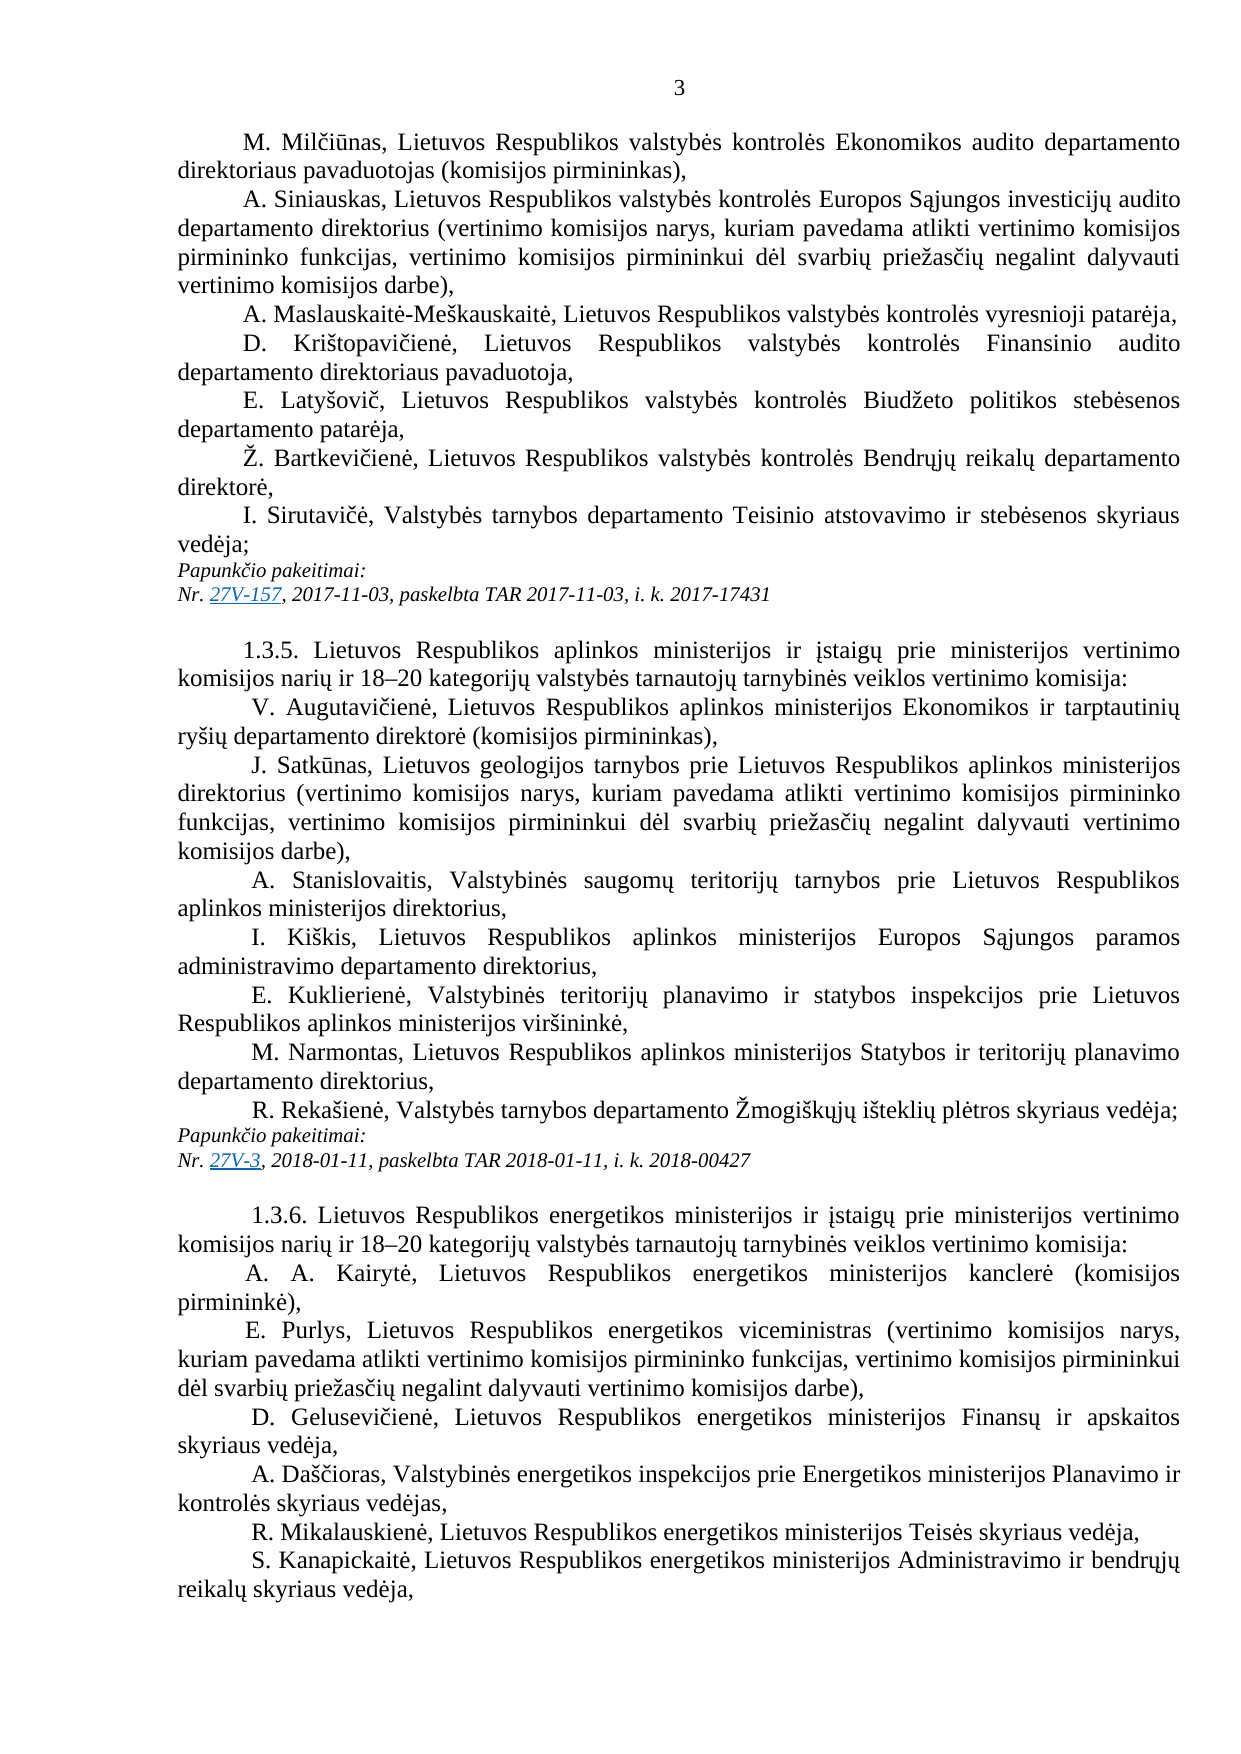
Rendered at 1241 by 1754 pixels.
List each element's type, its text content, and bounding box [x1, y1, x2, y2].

text E. Purlys, Lietuvos Respublikos energetikos viceministras (vertinimo komisijos narys, kuriam pavedama atlikti vertinimo komisijos pirmininko funkcijas, vertinimo komisijos pirmininkui dėl svarbių priežasčių negalint dalyvauti vertinimo komisijos darbe), [177, 1315, 1181, 1402]
text D. Gelusevičienė, Lietuvos Respublikos energetikos ministerijos Finansų ir apskaitos skyriaus vedėja, [177, 1402, 1181, 1459]
text Nr. 27V-3, 2018-01-11, paskelbta TAR 2018-01-11, i. k. 2018-00427 [177, 1147, 1181, 1172]
text E. Kuklierienė, Valstybinės teritorijų planavimo ir statybos inspekcijos prie Lietuvos Respublikos aplinkos ministerijos viršininkė, [177, 980, 1181, 1037]
text M. Narmontas, Lietuvos Respublikos aplinkos ministerijos Statybos ir teritorijų planavimo departamento direktorius, [177, 1037, 1181, 1095]
text R. Mikalauskienė, Lietuvos Respublikos energetikos ministerijos Teisės skyriaus vedėja, [177, 1517, 1181, 1545]
text Nr. 27V-157, 2017-11-03, paskelbta TAR 2017-11-03, i. k. 2017-17431 [177, 582, 1181, 606]
text Papunkčio pakeitimai: [177, 558, 1181, 582]
text D. Krištopavičienė, Lietuvos Respublikos valstybės kontrolės Finansinio audito departamento direktoriaus pavaduotoja, [177, 328, 1181, 385]
text I. Sirutavičė, Valstybės tarnybos departamento Teisinio atstovavimo ir stebėsenos skyriaus vedėja; [177, 500, 1181, 558]
text Papunkčio pakeitimai: [177, 1123, 1181, 1147]
text M. Milčiūnas, Lietuvos Respublikos valstybės kontrolės Ekonomikos audito departamento direktoriaus pavaduotojas (komisijos pirmininkas), [177, 127, 1181, 184]
text A. Siniauskas, Lietuvos Respublikos valstybės kontrolės Europos Sąjungos investicijų audito departamento direktorius (vertinimo komisijos narys, kuriam pavedama atlikti vertinimo komisijos pirmininko funkcijas, vertinimo komisijos pirmininkui dėl svarbių priežasčių negalint dalyvauti vertinimo komisijos darbe), [177, 184, 1181, 299]
text A. Daščioras, Valstybinės energetikos inspekcijos prie Energetikos ministerijos Planavimo ir kontrolės skyriaus vedėjas, [177, 1459, 1181, 1517]
text 1.3.5. Lietuvos Respublikos aplinkos ministerijos ir įstaigų prie ministerijos vertinimo komisijos narių ir 18–20 kategorijų valstybės tarnautojų tarnybinės veiklos vertinimo komisija: [177, 635, 1181, 692]
text E. Latyšovič, Lietuvos Respublikos valstybės kontrolės Biudžeto politikos stebėsenos departamento patarėja, [177, 385, 1181, 443]
text 1.3.6. Lietuvos Respublikos energetikos ministerijos ir įstaigų prie ministerijos vertinimo komisijos narių ir 18–20 kategorijų valstybės tarnautojų tarnybinės veiklos vertinimo komisija: [177, 1200, 1181, 1258]
text A. Stanislovaitis, Valstybinės saugomų teritorijų tarnybos prie Lietuvos Respublikos aplinkos ministerijos direktorius, [177, 865, 1181, 922]
text V. Augutavičienė, Lietuvos Respublikos aplinkos ministerijos Ekonomikos ir tarptautinių ryšių departamento direktorė (komisijos pirmininkas), [177, 692, 1181, 750]
text A. Maslauskaitė-Meškauskaitė, Lietuvos Respublikos valstybės kontrolės vyresnioji patarėja, [177, 299, 1181, 328]
text A. A. Kairytė, Lietuvos Respublikos energetikos ministerijos kanclerė (komisijos pirmininkė), [177, 1258, 1181, 1315]
text I. Kiškis, Lietuvos Respublikos aplinkos ministerijos Europos Sąjungos paramos administravimo departamento direktorius, [177, 922, 1181, 980]
text R. Rekašienė, Valstybės tarnybos departamento Žmogiškųjų išteklių plėtros skyriaus vedėja; [177, 1095, 1181, 1123]
text S. Kanapickaitė, Lietuvos Respublikos energetikos ministerijos Administravimo ir bendrųjų reikalų skyriaus vedėja, [177, 1545, 1181, 1603]
text Ž. Bartkevičienė, Lietuvos Respublikos valstybės kontrolės Bendrųjų reikalų departamento direktorė, [177, 443, 1181, 500]
text J. Satkūnas, Lietuvos geologijos tarnybos prie Lietuvos Respublikos aplinkos ministerijos direktorius (vertinimo komisijos narys, kuriam pavedama atlikti vertinimo komisijos pirmininko funkcijas, vertinimo komisijos pirmininkui dėl svarbių priežasčių negalint dalyvauti vertinimo komisijos darbe), [177, 750, 1181, 865]
